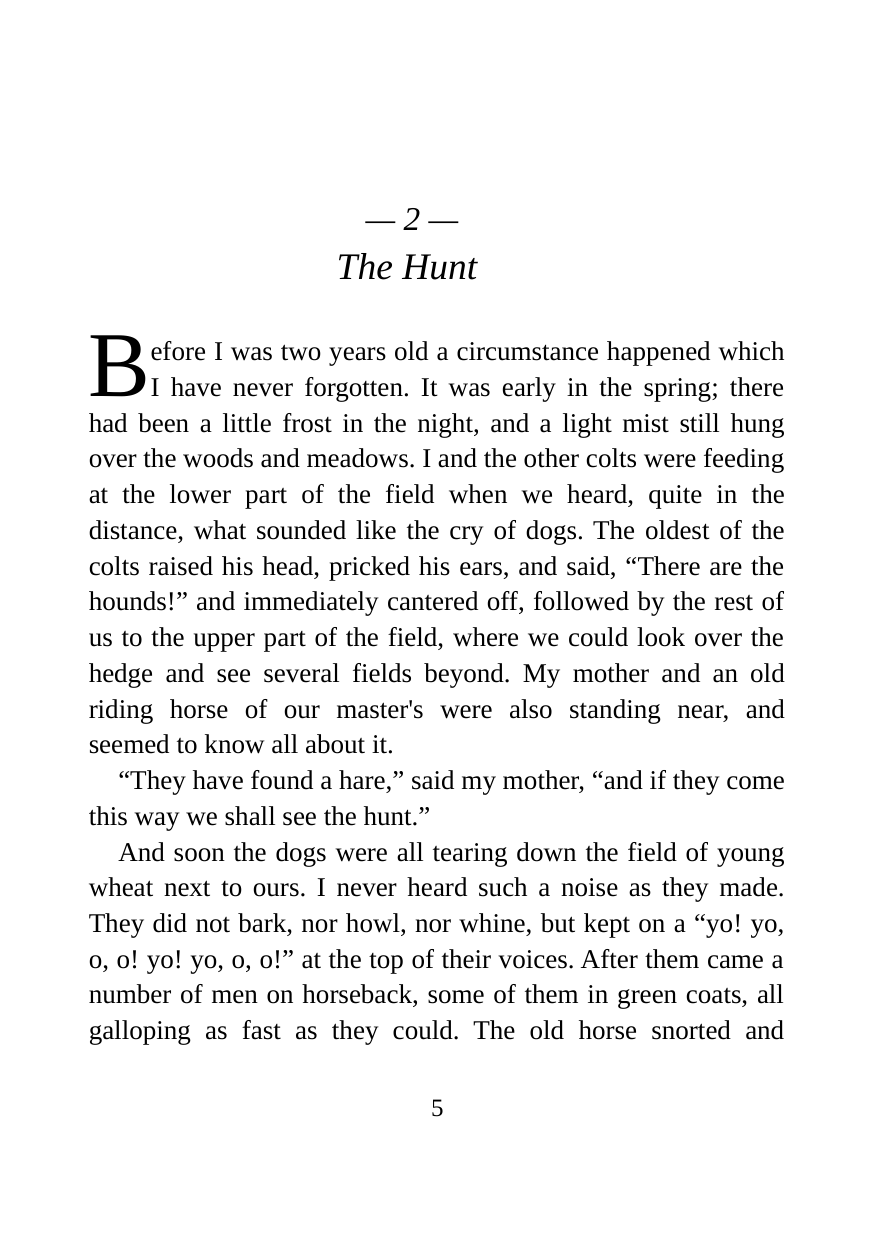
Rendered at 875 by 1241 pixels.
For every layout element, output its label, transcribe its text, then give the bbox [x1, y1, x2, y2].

subtitle The Hunt [88, 195, 786, 288]
text “They have found a hare,” said my mother, “and if they come this way we shall see the hunt.” [88, 764, 786, 831]
text And soon the dogs were all tearing down the field of young wheat next to ours. I never heard such a noise as they made. They did not bark, nor howl, nor whine, but kept on a “yo! yo, o, o! yo! yo, o, o!” at the top of their voices. After them came a number of men on horseback, some of them in green coats, all galloping as fast as they could. The old horse snorted and [88, 836, 786, 1045]
text Before I was two years old a circumstance happened which I have never forgotten. It was early in the spring; there had been a little frost in the night, and a light mist still hung over the woods and meadows. I and the other colts were feeding at the lower part of the field when we heard, quite in the distance, what sounded like the cry of dogs. The oldest of the colts raised his head, pricked his ears, and said, “There are the hounds!” and immediately cantered off, followed by the rest of us to the upper part of the field, where we could look over the hedge and see several fields beyond. My mother and an old riding horse of our master's were also standing near, and seemed to know all about it. [88, 335, 786, 759]
